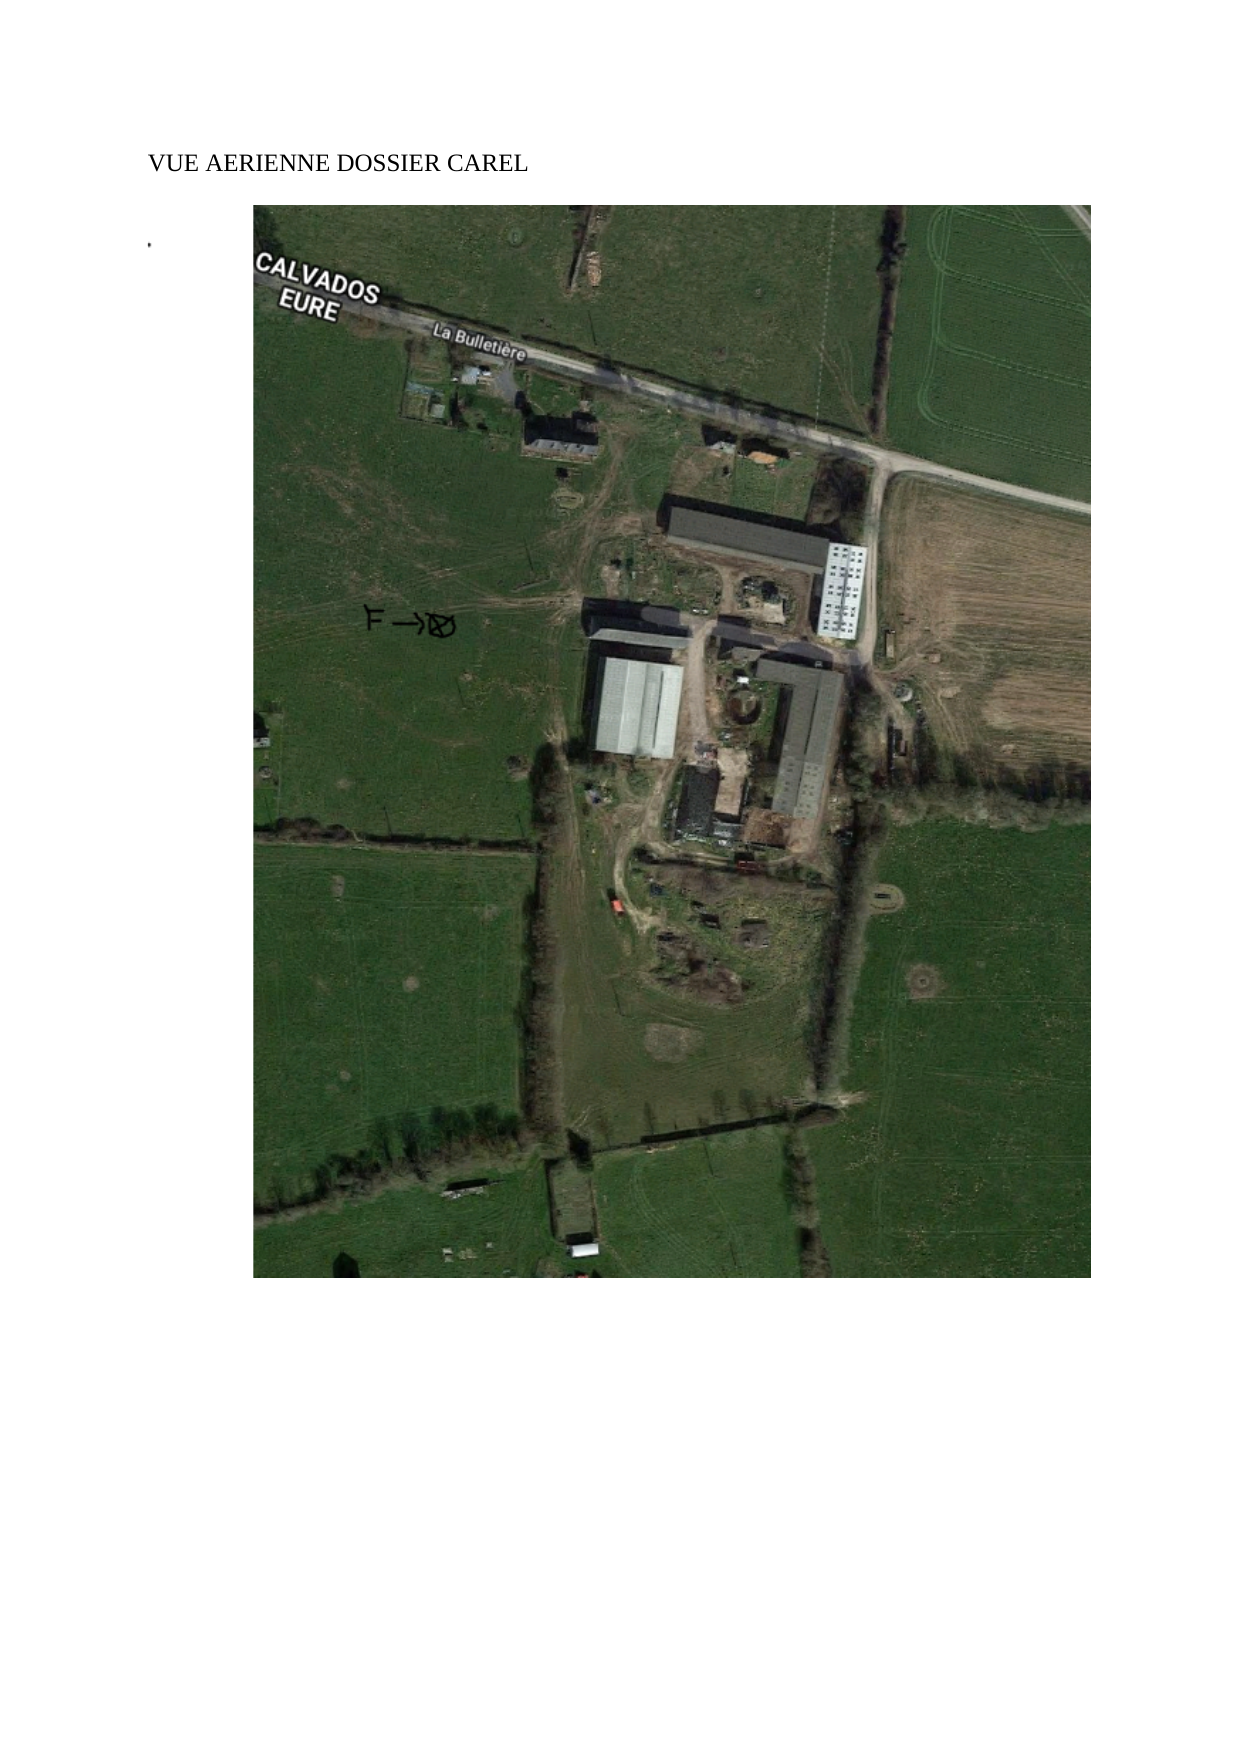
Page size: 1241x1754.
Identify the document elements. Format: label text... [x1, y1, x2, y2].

picture [147, 205, 1091, 1278]
text VUE AERIENNE DOSSIER CAREL [148, 148, 1093, 176]
